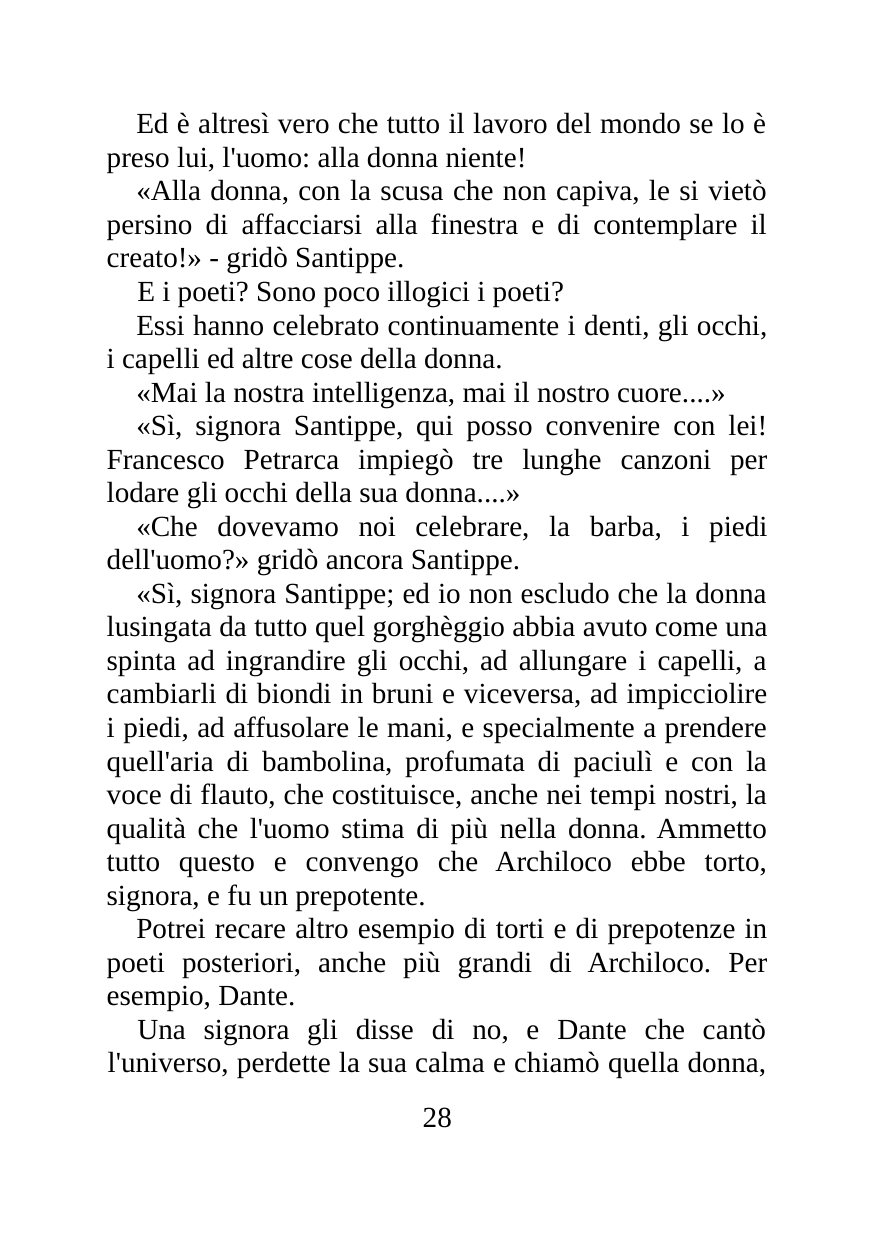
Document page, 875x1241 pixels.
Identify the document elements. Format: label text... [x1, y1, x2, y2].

text «Mai la nostra intelligenza, mai il nostro cuore....» [106, 375, 768, 408]
text «Sì, signora Santippe, qui posso convenire con lei! Francesco Petrarca impiegò tre lunghe canzoni per lodare gli occhi della sua donna....» [106, 408, 768, 509]
text E i poeti? Sono poco illogici i poeti? [107, 274, 767, 308]
text «Sì, signora Santippe; ed io non escludo che la donna lusingata da tutto quel gorghèggio abbia avuto come una spinta ad ingrandire gli occhi, ad allungare i capelli, a cambiarli di biondi in bruni e viceversa, ad impicciolire i piedi, ad affusolare le mani, e specialmente a prendere quell'aria di bambolina, profumata di paciulì e con la voce di flauto, che costituisce, anche nei tempi nostri, la qualità che l'uomo stima di più nella donna. Ammetto tutto questo e convengo che Archiloco ebbe torto, signora, e fu un prepotente. [106, 576, 768, 911]
text Una signora gli disse di no, e Dante che cantò l'universo, perdette la sua calma e chiamò quella donna, [107, 1012, 767, 1079]
text «Alla donna, con la scusa che non capiva, le si vietò persino di affacciarsi alla finestra e di contemplare il creato!» - gridò Santippe. [106, 173, 768, 274]
text Essi hanno celebrato continuamente i denti, gli occhi, i capelli ed altre cose della donna. [106, 308, 768, 375]
text Potrei recare altro esempio di torti e di prepotenze in poeti posteriori, anche più grandi di Archiloco. Per esempio, Dante. [106, 911, 768, 1012]
text «Che dovevamo noi celebrare, la barba, i piedi dell'uomo?» gridò ancora Santippe. [106, 509, 768, 576]
text Ed è altresì vero che tutto il lavoro del mondo se lo è preso lui, l'uomo: alla donna niente! [106, 106, 768, 173]
